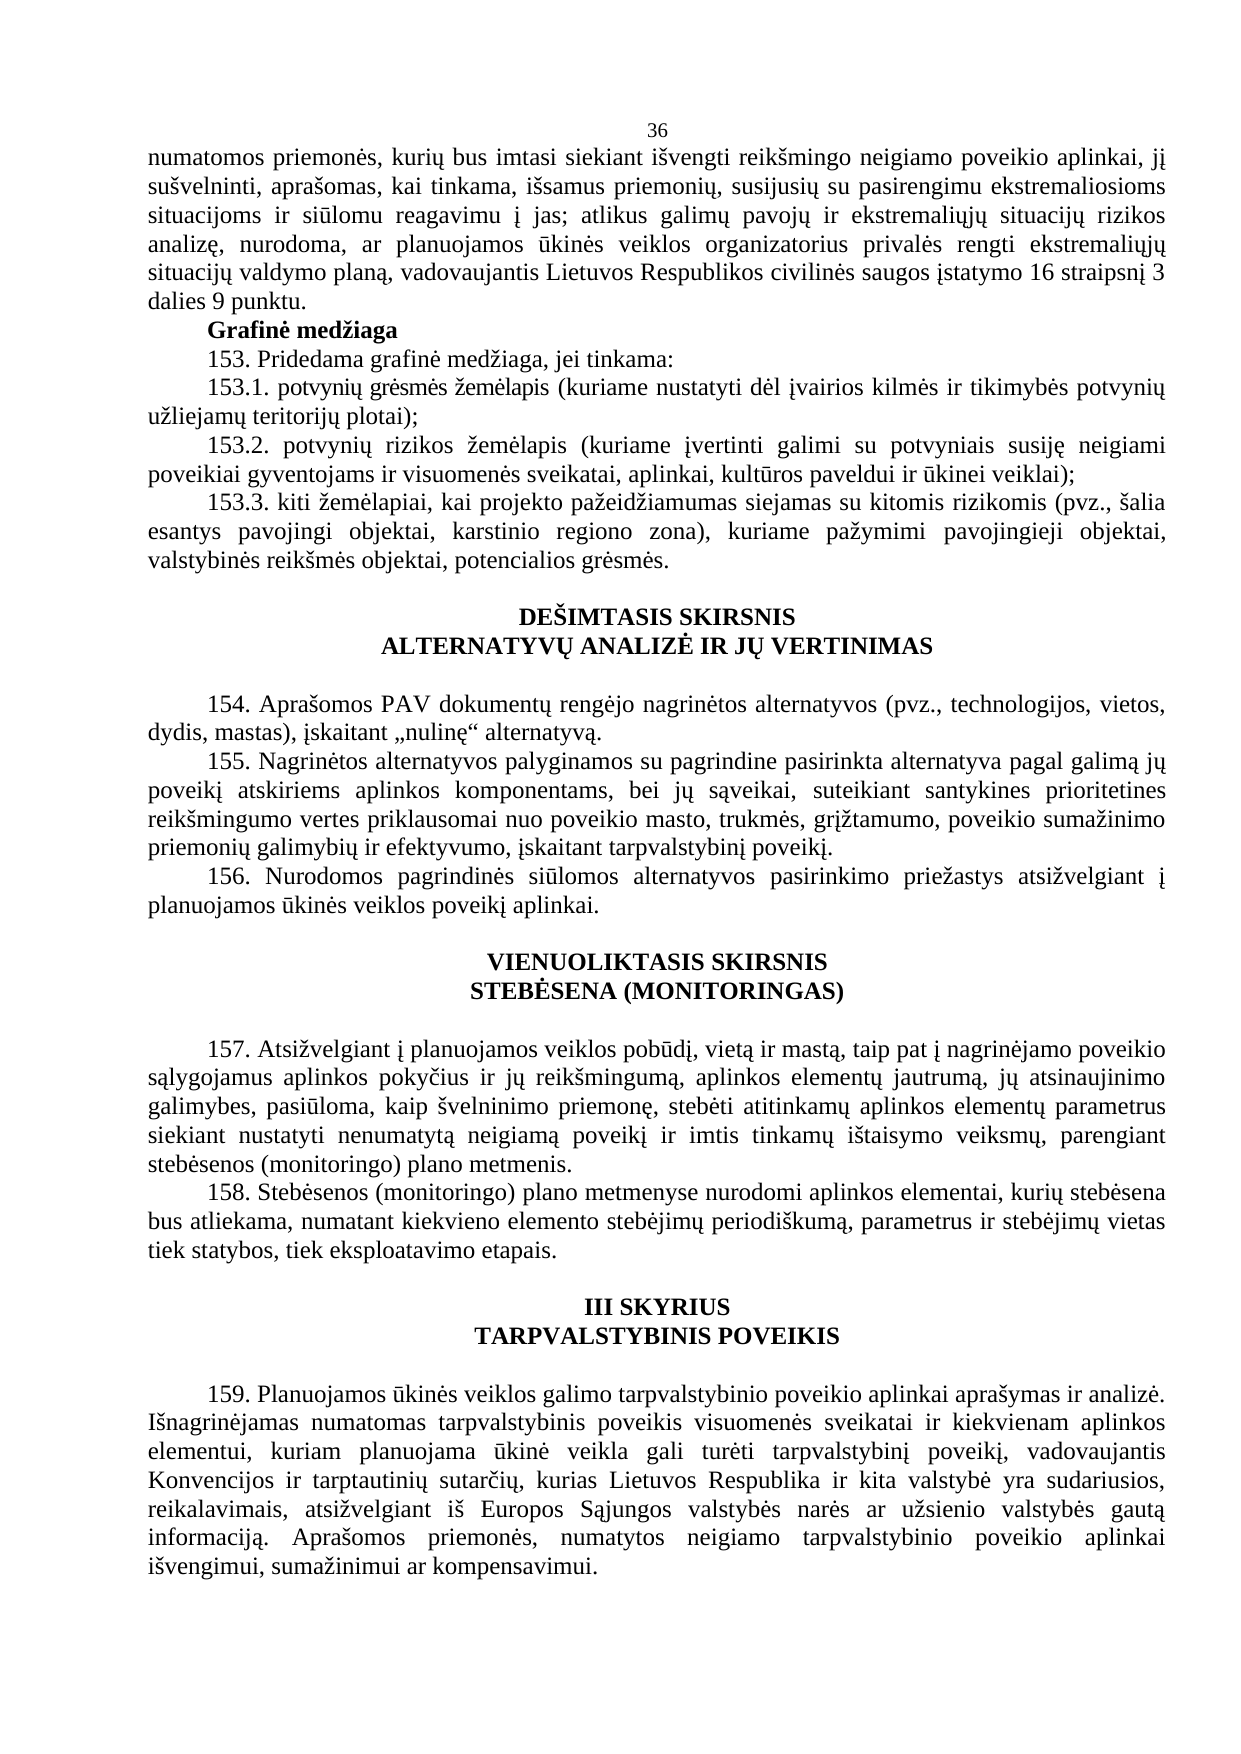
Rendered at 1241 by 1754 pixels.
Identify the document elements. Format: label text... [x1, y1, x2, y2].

text 153. Pridedama grafinė medžiaga, jei tinkama: [148, 344, 1167, 372]
text 153.3. kiti žemėlapiai, kai projekto pažeidžiamumas siejamas su kitomis rizikomis (pvz., šalia esantys pavojingi objektai, karstinio regiono zona), kuriame pažymimi pavojingieji objektai, valstybinės reikšmės objektai, potencialios grėsmės. [148, 487, 1167, 574]
text 157. Atsižvelgiant į planuojamos veiklos pobūdį, vietą ir mastą, taip pat į nagrinėjamo poveikio sąlygojamus aplinkos pokyčius ir jų reikšmingumą, aplinkos elementų jautrumą, jų atsinaujinimo galimybes, pasiūloma, kaip švelninimo priemonę, stebėti atitinkamų aplinkos elementų parametrus siekiant nustatyti nenumatytą neigiamą poveikį ir imtis tinkamų ištaisymo veiksmų, parengiant stebėsenos (monitoringo) plano metmenis. [148, 1034, 1167, 1177]
text 156. Nurodomos pagrindinės siūlomos alternatyvos pasirinkimo priežastys atsižvelgiant į planuojamos ūkinės veiklos poveikį aplinkai. [148, 861, 1167, 919]
text 158. Stebėsenos (monitoringo) plano metmenyse nurodomi aplinkos elementai, kurių stebėsena bus atliekama, numatant kiekvieno elemento stebėjimų periodiškumą, parametrus ir stebėjimų vietas tiek statybos, tiek eksploatavimo etapais. [148, 1177, 1167, 1264]
text Grafinė medžiaga [148, 315, 1167, 344]
text 153.1. potvynių grėsmės žemėlapis (kuriame nustatyti dėl įvairios kilmės ir tikimybės potvynių užliejamų teritorijų plotai); [148, 372, 1167, 430]
text STEBĖSENA (MONITORINGAS) [148, 976, 1167, 1005]
text III SKYRIUS [148, 1292, 1167, 1321]
text VIENUOLIKTASIS SKIRSNIS [148, 947, 1167, 976]
text 155. Nagrinėtos alternatyvos palyginamos su pagrindine pasirinkta alternatyva pagal galimą jų poveikį atskiriems aplinkos komponentams, bei jų sąveikai, suteikiant santykines prioritetines reikšmingumo vertes priklausomai nuo poveikio masto, trukmės, grįžtamumo, poveikio sumažinimo priemonių galimybių ir efektyvumo, įskaitant tarpvalstybinį poveikį. [148, 746, 1167, 861]
text ALTERNATYVŲ ANALIZĖ IR JŲ VERTINIMAS [148, 631, 1167, 660]
text TARPVALSTYBINIS POVEIKIS [148, 1321, 1167, 1350]
text 153.2. potvynių rizikos žemėlapis (kuriame įvertinti galimi su potvyniais susiję neigiami poveikiai gyventojams ir visuomenės sveikatai, aplinkai, kultūros paveldui ir ūkinei veiklai); [148, 430, 1167, 487]
text DEŠIMTASIS SKIRSNIS [148, 602, 1167, 631]
text 154. Aprašomos PAV dokumentų rengėjo nagrinėtos alternatyvos (pvz., technologijos, vietos, dydis, mastas), įskaitant „nulinę“ alternatyvą. [148, 689, 1167, 746]
text 159. Planuojamos ūkinės veiklos galimo tarpvalstybinio poveikio aplinkai aprašymas ir analizė. Išnagrinėjamas numatomas tarpvalstybinis poveikis visuomenės sveikatai ir kiekvienam aplinkos elementui, kuriam planuojama ūkinė veikla gali turėti tarpvalstybinį poveikį, vadovaujantis Konvencijos ir tarptautinių sutarčių, kurias Lietuvos Respublika ir kita valstybė yra sudariusios, reikalavimais, atsižvelgiant iš Europos Sąjungos valstybės narės ar užsienio valstybės gautą informaciją. Aprašomos priemonės, numatytos neigiamo tarpvalstybinio poveikio aplinkai išvengimui, sumažinimui ar kompensavimui. [148, 1379, 1167, 1580]
text numatomos priemonės, kurių bus imtasi siekiant išvengti reikšmingo neigiamo poveikio aplinkai, jį sušvelninti, aprašomas, kai tinkama, išsamus priemonių, susijusių su pasirengimu ekstremaliosioms situacijoms ir siūlomu reagavimu į jas; atlikus galimų pavojų ir ekstremaliųjų situacijų rizikos analizę, nurodoma, ar planuojamos ūkinės veiklos organizatorius privalės rengti ekstremaliųjų situacijų valdymo planą, vadovaujantis Lietuvos Respublikos civilinės saugos įstatymo 16 straipsnį 3 dalies 9 punktu. [148, 142, 1167, 315]
